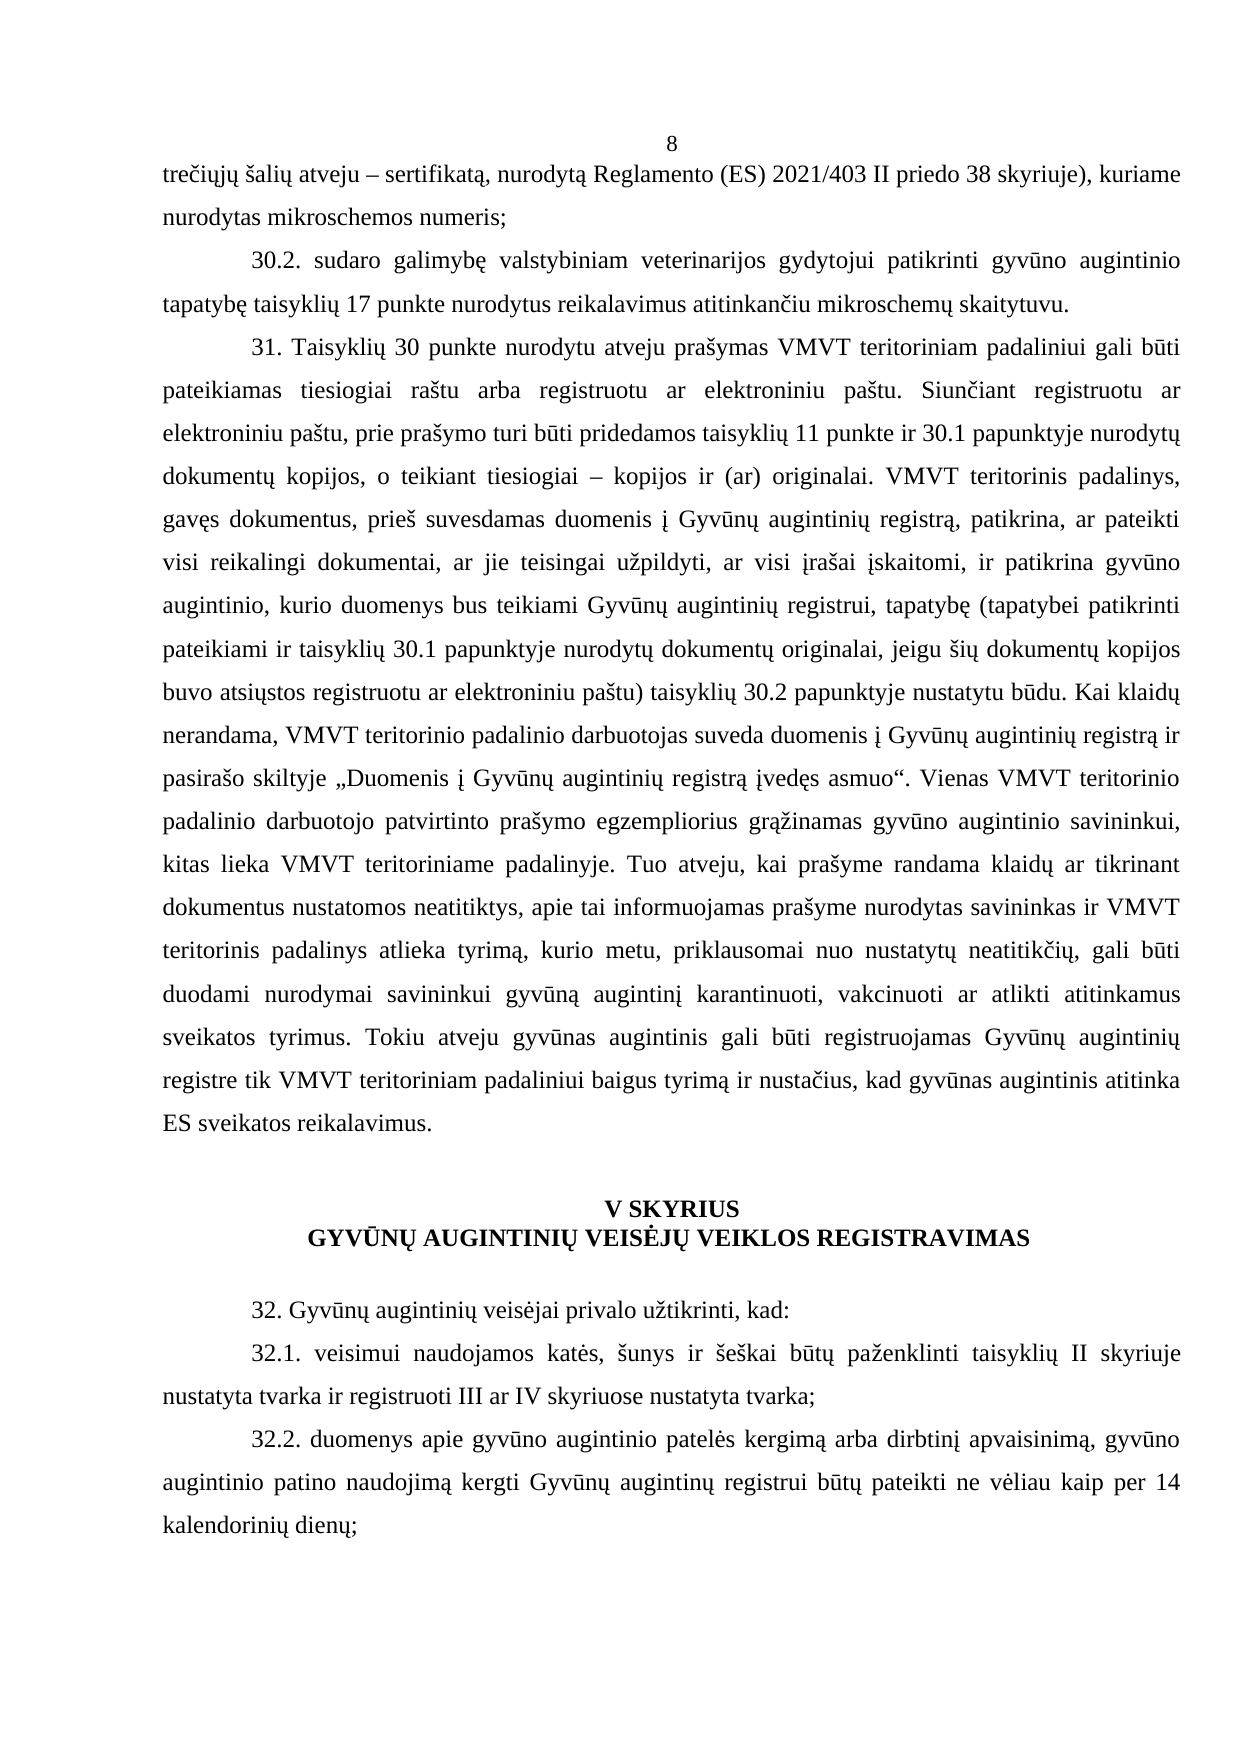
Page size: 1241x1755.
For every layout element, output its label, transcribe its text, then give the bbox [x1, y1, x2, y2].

text V SKYRIUS [162, 1194, 1181, 1223]
text 32. Gyvūnų augintinių veisėjai privalo užtikrinti, kad: [162, 1295, 1181, 1324]
text GYVŪNŲ AUGINTINIŲ VEISĖJŲ VEIKLOS REGISTRAVIMAS [162, 1223, 1181, 1252]
text trečiųjų šalių atveju – sertifikatą, nurodytą Reglamento (ES) 2021/403 II priedo 38 skyriuje), kuriame nurodytas mikroschemos numeris; [162, 159, 1181, 231]
text 30.2. sudaro galimybę valstybiniam veterinarijos gydytojui patikrinti gyvūno augintinio tapatybę taisyklių 17 punkte nurodytus reikalavimus atitinkančiu mikroschemų skaitytuvu. [162, 246, 1181, 317]
text 32.1. veisimui naudojamos katės, šunys ir šeškai būtų paženklinti taisyklių II skyriuje nustatyta tvarka ir registruoti III ar IV skyriuose nustatyta tvarka; [162, 1338, 1181, 1410]
text 32.2. duomenys apie gyvūno augintinio patelės kergimą arba dirbtinį apvaisinimą, gyvūno augintinio patino naudojimą kergti Gyvūnų augintinų registrui būtų pateikti ne vėliau kaip per 14 kalendorinių dienų; [162, 1424, 1181, 1539]
text 31. Taisyklių 30 punkte nurodytu atveju prašymas VMVT teritoriniam padaliniui gali būti pateikiamas tiesiogiai raštu arba registruotu ar elektroniniu paštu. Siunčiant registruotu ar elektroniniu paštu, prie prašymo turi būti pridedamos taisyklių 11 punkte ir 30.1 papunktyje nurodytų dokumentų kopijos, o teikiant tiesiogiai – kopijos ir (ar) originalai. VMVT teritorinis padalinys, gavęs dokumentus, prieš suvesdamas duomenis į Gyvūnų augintinių registrą, patikrina, ar pateikti visi reikalingi dokumentai, ar jie teisingai užpildyti, ar visi įrašai įskaitomi, ir patikrina gyvūno augintinio, kurio duomenys bus teikiami Gyvūnų augintinių registrui, tapatybę (tapatybei patikrinti pateikiami ir taisyklių 30.1 papunktyje nurodytų dokumentų originalai, jeigu šių dokumentų kopijos buvo atsiųstos registruotu ar elektroniniu paštu) taisyklių 30.2 papunktyje nustatytu būdu. Kai klaidų nerandama, VMVT teritorinio padalinio darbuotojas suveda duomenis į Gyvūnų augintinių registrą ir pasirašo skiltyje „Duomenis į Gyvūnų augintinių registrą įvedęs asmuo“. Vienas VMVT teritorinio padalinio darbuotojo patvirtinto prašymo egzempliorius grąžinamas gyvūno augintinio savininkui, kitas lieka VMVT teritoriniame padalinyje. Tuo atveju, kai prašyme randama klaidų ar tikrinant dokumentus nustatomos neatitiktys, apie tai informuojamas prašyme nurodytas savininkas ir VMVT teritorinis padalinys atlieka tyrimą, kurio metu, priklausomai nuo nustatytų neatitikčių, gali būti duodami nurodymai savininkui gyvūną augintinį karantinuoti, vakcinuoti ar atlikti atitinkamus sveikatos tyrimus. Tokiu atveju gyvūnas augintinis gali būti registruojamas Gyvūnų augintinių registre tik VMVT teritoriniam padaliniui baigus tyrimą ir nustačius, kad gyvūnas augintinis atitinka ES sveikatos reikalavimus. [162, 332, 1181, 1137]
